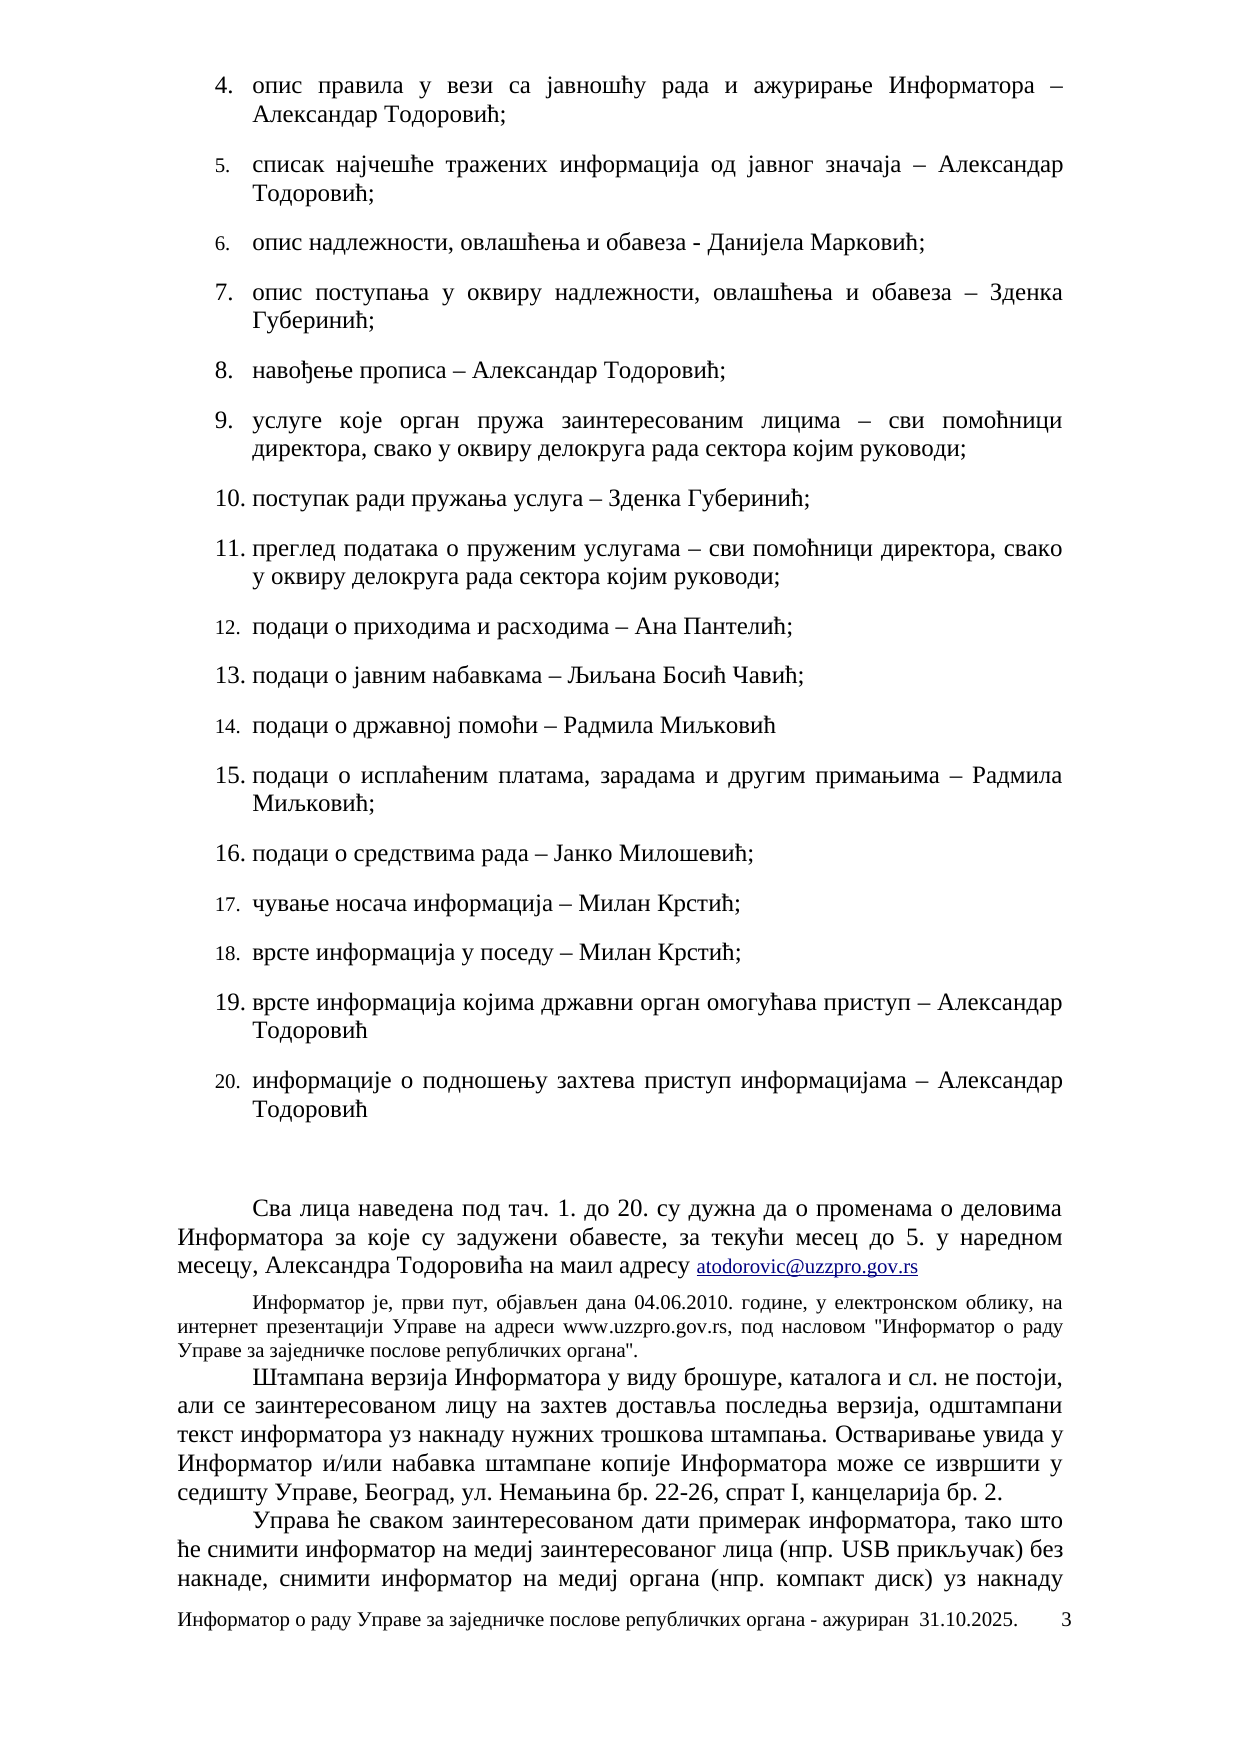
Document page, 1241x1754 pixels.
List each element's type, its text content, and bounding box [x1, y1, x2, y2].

list преглед података о пруженим услугама – сви помоћници директора, свако у оквиру делокруга рада сектора којим руководи; [214, 533, 1063, 590]
list опис поступања у оквиру надлежности, овлашћења и обавеза – Зденка Губеринић; [214, 277, 1063, 334]
list подаци о средствима рада – Јанко Милошевић; [214, 838, 1063, 867]
list чување носача информација – Милан Крстић; [214, 888, 1063, 916]
list опис правила у вези са јавношћу рада и ажурирање Информатора – Александар Тодоровић; [214, 71, 1063, 128]
list поступак ради пружања услуга – Зденка Губеринић; [214, 483, 1063, 512]
text Управа ће сваком заинтересованом дати примерак информатора, тако што ће снимити информатор на медиј заинтересованог лица (нпр. USB прикључак) без накнаде, снимити информатор на медиј органа (нпр. компакт диск) уз накнаду [177, 1506, 1063, 1592]
list информације о подношењу захтева приступ информацијама – Александар Тодоровић [214, 1065, 1063, 1123]
list списак најчешће тражених информација од јавног значаја – Александар Тодоровић; [214, 149, 1063, 206]
list навођење прописа – Александар Тодоровић; [214, 355, 1063, 384]
list врсте информација у поседу – Милан Крстић; [214, 937, 1063, 966]
list врсте информација којима државни орган омогућава приступ – Александар Тодоровић [214, 987, 1063, 1044]
text Штампана верзија Информатора у виду брошуре, каталога и сл. не постоји, али се заинтересованом лицу на захтев доставља последња верзија, одштампани текст информатора уз накнаду нужних трошкова штампања. Остваривање увида у Информатор и/или набавка штампане копије Информатора може се извршити у седишту Управе, Београд, ул. Немањина бр. 22-26, спрат I, канцеларија бр. 2. [177, 1362, 1063, 1506]
list подаци о приходима и расходима – Ана Пантелић; [214, 611, 1063, 640]
list подаци о државној помоћи – Радмила Миљковић [214, 710, 1063, 739]
list опис надлежности, овлашћења и обавеза - Данијела Марковић; [214, 227, 1063, 256]
list подаци о исплаћеним платама, зарадама и другим примањима – Радмила Миљковић; [214, 760, 1063, 817]
text Сва лица наведена под тач. 1. до 20. су дужна да о променама о деловима Информатора за које су задужени обавесте, за текући месец до 5. у наредном месецу, Александра Тодоровића на маил адресу atodorovic@uzzpro.gov.rs [177, 1193, 1063, 1279]
list услуге које орган пружа заинтересованим лицима – сви помоћници директора, свако у оквиру делокруга рада сектора којим руководи; [214, 405, 1063, 462]
text Информатор је, први пут, објављен дана 04.06.2010. године, у електронском облику, на интернет презентацији Управе на адреси www.uzzpro.gov.rs, под насловом ''Информатор о раду Управе за заједничке послове републичких органа''. [177, 1290, 1063, 1362]
list подаци о јавним набавкама – Љиљана Босић Чавић; [214, 661, 1063, 689]
